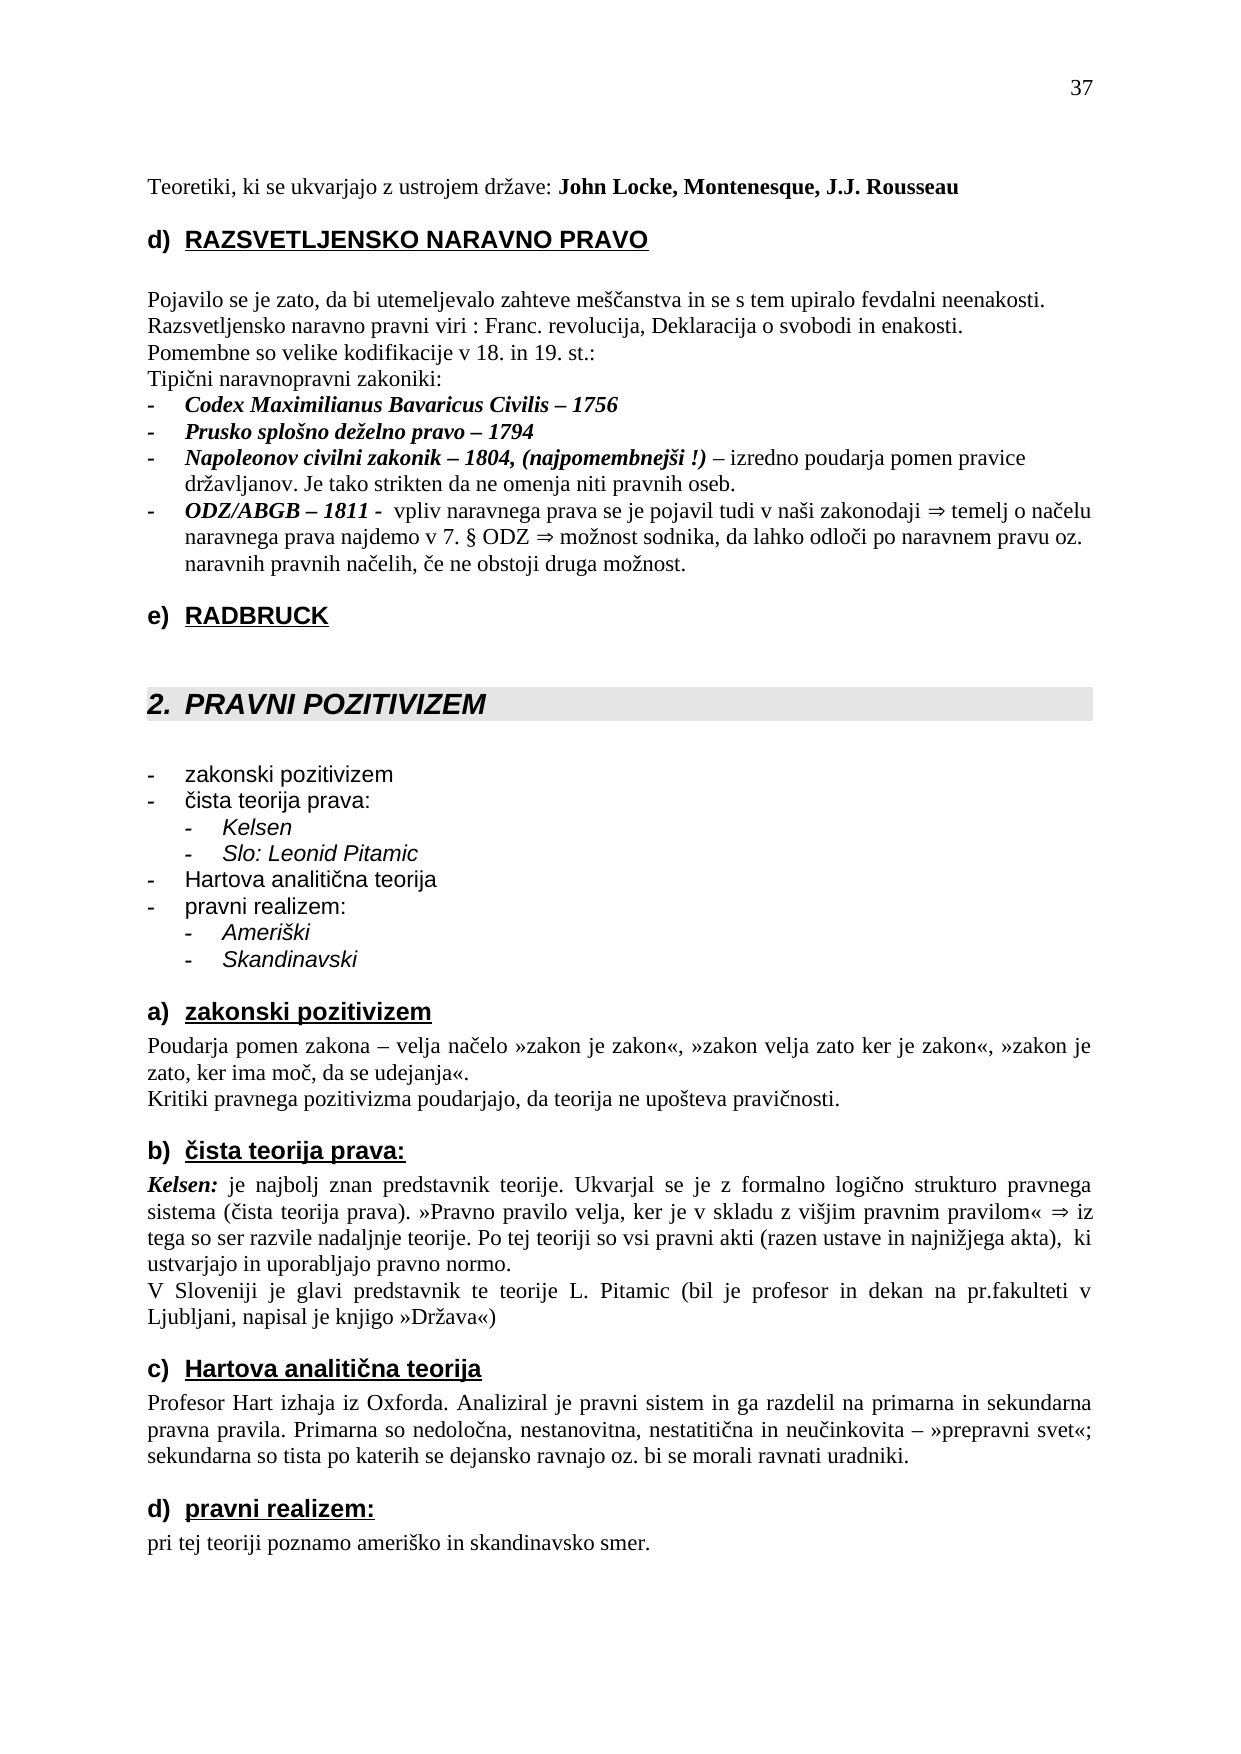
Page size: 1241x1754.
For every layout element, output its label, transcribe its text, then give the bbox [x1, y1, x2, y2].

text V Sloveniji je glavi predstavnik te teorije L. Pitamic (bil je profesor in dekan na pr.fakulteti v Ljubljani, napisal je knjigo »Država«) [147, 1277, 1093, 1329]
subtitle zakonski pozitivizem [147, 997, 1093, 1026]
list čista teorija prava: [147, 787, 1093, 813]
text pri tej teoriji poznamo ameriško in skandinavsko smer. [147, 1528, 1093, 1555]
subtitle RADBRUCK [147, 601, 1093, 630]
text Poudarja pomen zakona – velja načelo »zakon je zakon«, »zakon velja zato ker je zakon«, »zakon je zato, ker ima moč, da se udejanja«. [147, 1032, 1093, 1085]
text Pojavilo se je zato, da bi utemeljevalo zahteve meščanstva in se s tem upiralo fevdalni neenakosti. [147, 286, 1093, 312]
text Razsvetljensko naravno pravni viri : Franc. revolucija, Deklaracija o svobodi in enakosti. [147, 312, 1093, 339]
list Prusko splošno deželno pravo – 1794 [147, 418, 1093, 444]
subtitle PRAVNI POZITIVIZEM [147, 687, 1093, 721]
subtitle pravni realizem: [147, 1493, 1093, 1522]
subtitle Hartova analitična teorija [147, 1354, 1093, 1383]
text Kelsen: je najbolj znan predstavnik teorije. Ukvarjal se je z formalno logično strukturo pravnega sistema (čista teorija prava). »Pravno pravilo velja, ker je v skladu z višjim pravnim pravilom«  iz tega so ser razvile nadaljnje teorije. Po tej teoriji so vsi pravni akti (razen ustave in najnižjega akta), ki ustvarjajo in uporabljajo pravno normo. [147, 1171, 1093, 1277]
text Profesor Hart izhaja iz Oxforda. Analiziral je pravni sistem in ga razdelil na primarna in sekundarna pravna pravila. Primarna so nedoločna, nestanovitna, nestatitična in neučinkovita – »prepravni svet«; sekundarna so tista po katerih se dejansko ravnajo oz. bi se morali ravnati uradniki. [147, 1389, 1093, 1468]
list pravni realizem: [147, 893, 1093, 919]
list Codex Maximilianus Bavaricus Civilis – 1756 [147, 391, 1093, 418]
list ODZ/ABGB – 1811 - vpliv naravnega prava se je pojavil tudi v naši zakonodaji  temelj o načelu naravnega prava najdemo v 7. § ODZ  možnost sodnika, da lahko odloči po naravnem pravu oz. naravnih pravnih načelih, če ne obstoji druga možnost. [147, 497, 1093, 576]
list Napoleonov civilni zakonik – 1804, (najpomembnejši !) – izredno poudarja pomen pravice državljanov. Je tako strikten da ne omenja niti pravnih oseb. [147, 444, 1093, 497]
subtitle čista teorija prava: [147, 1136, 1093, 1165]
text Kritiki pravnega pozitivizma poudarjajo, da teorija ne upošteva pravičnosti. [147, 1085, 1093, 1111]
text Teoretiki, ki se ukvarjajo z ustrojem države: John Locke, Montenesque, J.J. Rousseau [147, 173, 1093, 200]
list Kelsen [184, 813, 1093, 840]
text Pomembne so velike kodifikacije v 18. in 19. st.: [147, 339, 1093, 365]
list zakonski pozitivizem [147, 761, 1093, 787]
list Slo: Leonid Pitamic [184, 840, 1093, 866]
list Skandinavski [184, 946, 1093, 972]
list Hartova analitična teorija [147, 866, 1093, 893]
list Ameriški [184, 919, 1093, 946]
subtitle RAZSVETLJENSKO NARAVNO PRAVO [147, 225, 1093, 253]
text Tipični naravnopravni zakoniki: [147, 365, 1093, 391]
